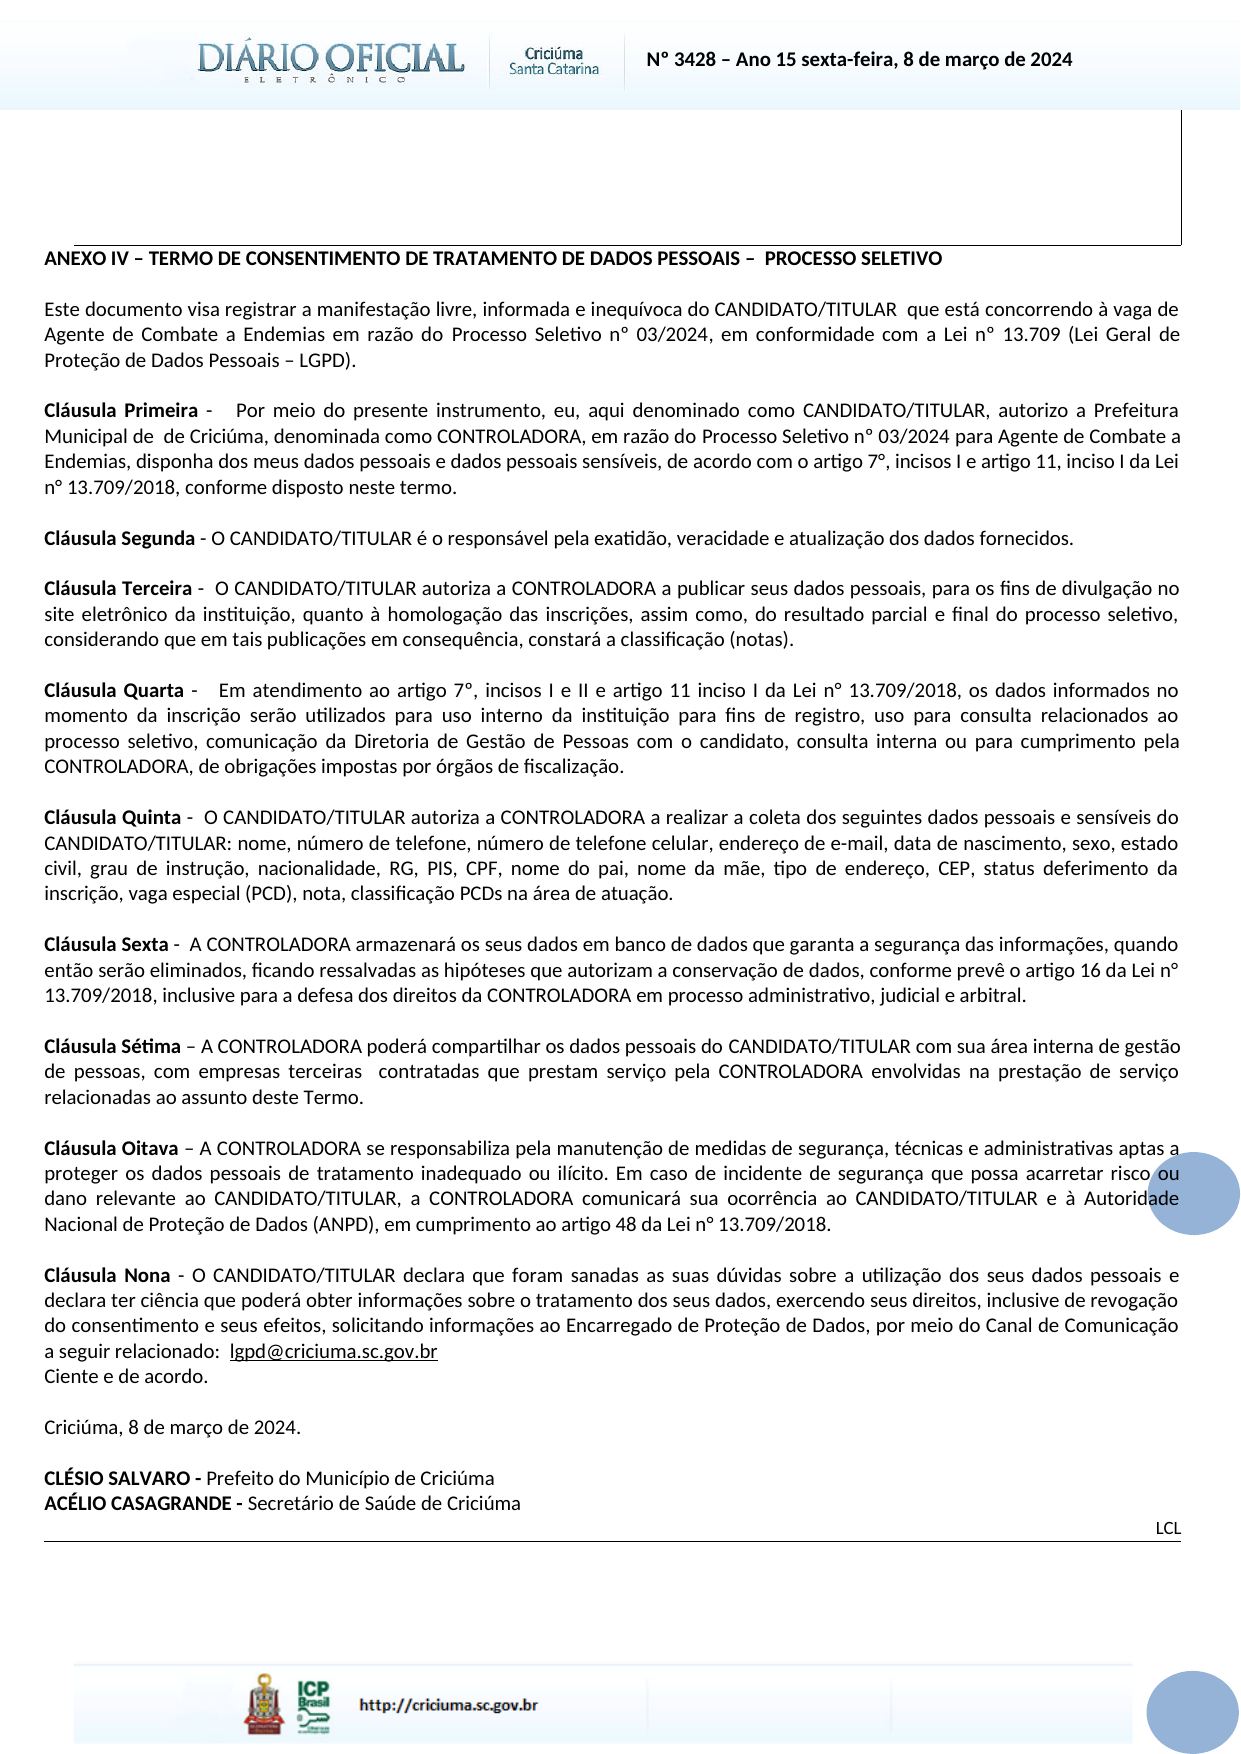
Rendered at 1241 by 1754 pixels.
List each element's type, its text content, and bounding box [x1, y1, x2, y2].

text CLÉSIO SALVARO - Prefeito do Município de Criciúma [44, 1465, 1181, 1491]
text Cláusula Oitava – A CONTROLADORA se responsabiliza pela manutenção de medidas de segurança, técnicas e administrativas aptas a proteger os dados pessoais de tratamento inadequado ou ilícito. Em caso de incidente de segurança que possa acarretar risco ou dano relevante ao CANDIDATO/TITULAR, a CONTROLADORA comunicará sua ocorrência ao CANDIDATO/TITULAR e à Autoridade Nacional de Proteção de Dados (ANPD), em cumprimento ao artigo 48 da Lei n° 13.709/2018. [44, 1135, 1181, 1236]
text ANEXO IV – TERMO DE CONSENTIMENTO DE TRATAMENTO DE DADOS PESSOAIS – PROCESSO SELETIVO [44, 245, 1181, 271]
text ACÉLIO CASAGRANDE - Secretário de Saúde de Criciúma [44, 1491, 1181, 1516]
text Cláusula Quinta - O CANDIDATO/TITULAR autoriza a CONTROLADORA a realizar a coleta dos seguintes dados pessoais e sensíveis do CANDIDATO/TITULAR: nome, número de telefone, número de telefone celular, endereço de e-mail, data de nascimento, sexo, estado civil, grau de instrução, nacionalidade, RG, PIS, CPF, nome do pai, nome da mãe, tipo de endereço, CEP, status deferimento da inscrição, vaga especial (PCD), nota, classificação PCDs na área de atuação. [44, 804, 1181, 906]
text Cláusula Sexta - A CONTROLADORA armazenará os seus dados em banco de dados que garanta a segurança das informações, quando então serão eliminados, ficando ressalvadas as hipóteses que autorizam a conservação de dados, conforme prevê o artigo 16 da Lei n° 13.709/2018, inclusive para a defesa dos direitos da CONTROLADORA em processo administrativo, judicial e arbitral. [44, 931, 1181, 1008]
text Cláusula Nona - O CANDIDATO/TITULAR declara que foram sanadas as suas dúvidas sobre a utilização dos seus dados pessoais e declara ter ciência que poderá obter informações sobre o tratamento dos seus dados, exercendo seus direitos, inclusive de revogação do consentimento e seus efeitos, solicitando informações ao Encarregado de Proteção de Dados, por meio do Canal de Comunicação a seguir relacionado: lgpd@criciuma.sc.gov.br [44, 1262, 1181, 1363]
text Este documento visa registrar a manifestação livre, informada e inequívoca do CANDIDATO/TITULAR que está concorrendo à vaga de Agente de Combate a Endemias em razão do Processo Seletivo nº 03/2024, em conformidade com a Lei nº 13.709 (Lei Geral de Proteção de Dados Pessoais – LGPD). [44, 296, 1181, 372]
text Ciente e de acordo. [44, 1363, 1181, 1389]
text Cláusula Sétima – A CONTROLADORA poderá compartilhar os dados pessoais do CANDIDATO/TITULAR com sua área interna de gestão de pessoas, com empresas terceiras contratadas que prestam serviço pela CONTROLADORA envolvidas na prestação de serviço relacionadas ao assunto deste Termo. [44, 1033, 1181, 1109]
text Cláusula Segunda - O CANDIDATO/TITULAR é o responsável pela exatidão, veracidade e atualização dos dados fornecidos. [44, 525, 1181, 550]
text Cláusula Quarta - Em atendimento ao artigo 7º, incisos I e II e artigo 11 inciso I da Lei n° 13.709/2018, os dados informados no momento da inscrição serão utilizados para uso interno da instituição para fins de registro, uso para consulta relacionados ao processo seletivo, comunicação da Diretoria de Gestão de Pessoas com o candidato, consulta interna ou para cumprimento pela CONTROLADORA, de obrigações impostas por órgãos de fiscalização. [44, 677, 1181, 779]
text Criciúma, 8 de março de 2024. [44, 1414, 1181, 1440]
text LCL [44, 1516, 1181, 1541]
text Cláusula Terceira - O CANDIDATO/TITULAR autoriza a CONTROLADORA a publicar seus dados pessoais, para os fins de divulgação no site eletrônico da instituição, quanto à homologação das inscrições, assim como, do resultado parcial e final do processo seletivo, considerando que em tais publicações em consequência, constará a classificação (notas). [44, 576, 1181, 652]
text Cláusula Primeira - Por meio do presente instrumento, eu, aqui denominado como CANDIDATO/TITULAR, autorizo a Prefeitura Municipal de de Criciúma, denominada como CONTROLADORA, em razão do Processo Seletivo nº 03/2024 para Agente de Combate a Endemias, disponha dos meus dados pessoais e dados pessoais sensíveis, de acordo com o artigo 7°, incisos I e artigo 11, inciso I da Lei n° 13.709/2018, conforme disposto neste termo. [44, 398, 1181, 499]
